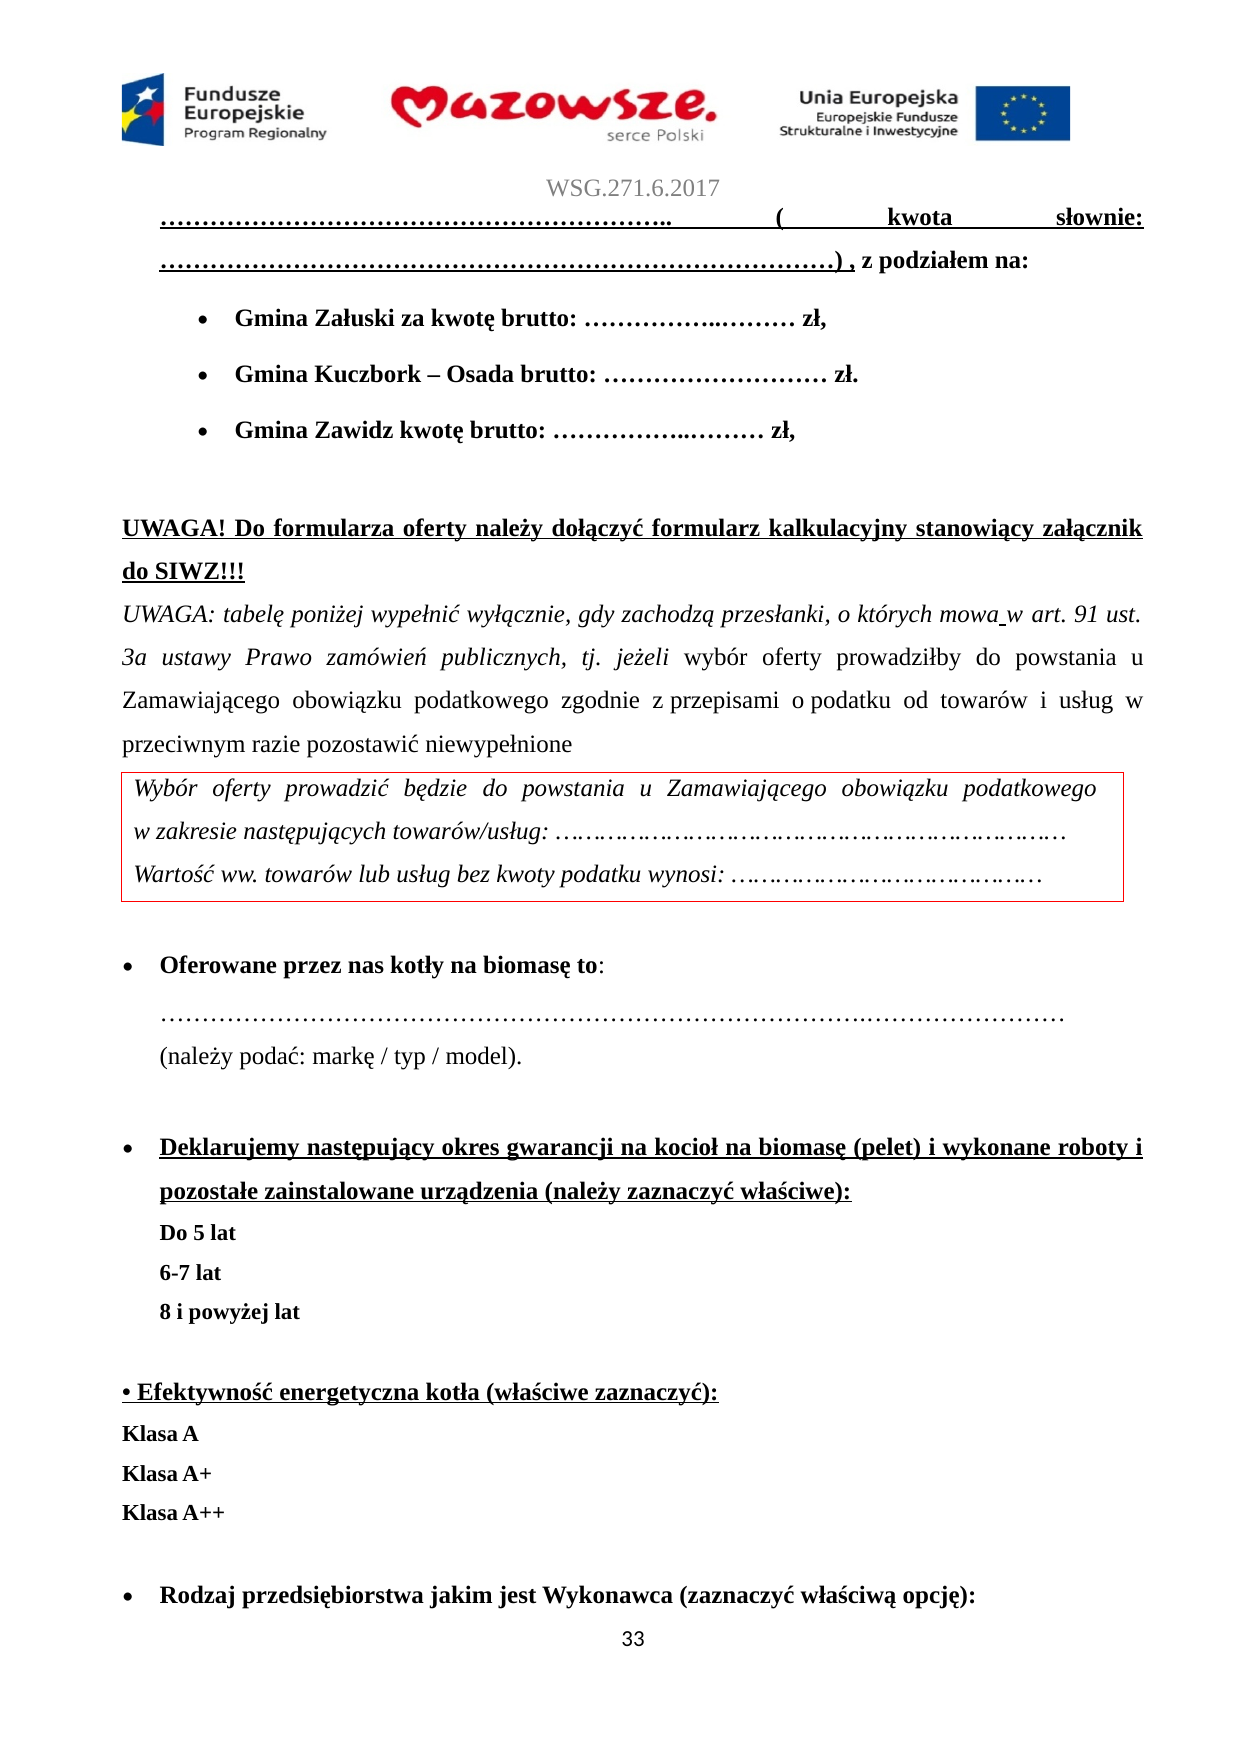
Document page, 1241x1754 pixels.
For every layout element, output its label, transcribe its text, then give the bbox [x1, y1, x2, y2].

text Klasa A+ [122, 1459, 1144, 1486]
list …………………………………………………….. ( kwota słownie: ………………………………………………………………………) , z podziałem na: [122, 202, 1144, 274]
text Klasa A++ [122, 1499, 1144, 1525]
text • Efektywność energetyczna kotła (właściwe zaznaczyć): [122, 1377, 1144, 1406]
list Oferowane przez nas kotły na biomasę to: [122, 950, 1144, 979]
list Deklarujemy następujący okres gwarancji na kocioł na biomasę (pelet) i wykonane roboty i pozostałe zainstalowane urządzenia (należy zaznaczyć właściwe): [122, 1132, 1144, 1205]
table_header Wybór oferty prowadzić będzie do powstania u Zamawiającego obowiązku podatkowego w zakresie następujących towarów/usług: …………………………………………………………… Wartość ww. towarów lub usług bez kwoty podatku wynosi: …………………………………… [122, 773, 1123, 901]
text ………………………………………………………………………….…………………… (należy podać: markę / typ / model). [159, 998, 1144, 1070]
list Rodzaj przedsiębiorstwa jakim jest Wykonawca (zaznaczyć właściwą opcję): [122, 1581, 1144, 1609]
list Gmina Zawidz kwotę brutto: ……………..……… zł, [197, 415, 1144, 444]
list Gmina Kuczbork – Osada brutto: ……………………… zł. [197, 359, 1144, 388]
text UWAGA! Do formularza oferty należy dołączyć formularz kalkulacyjny stanowiący załącznik do SIWZ!!! [122, 513, 1144, 585]
text Do 5 lat [159, 1219, 1144, 1245]
list Gmina Załuski za kwotę brutto: ……………..……… zł, [197, 303, 1144, 332]
text UWAGA: tabelę poniżej wypełnić wyłącznie, gdy zachodzą przesłanki, o których mowa w art. 91 ust. 3a ustawy Prawo zamówień publicznych, tj. jeżeli wybór oferty prowadziłby do powstania u Zamawiającego obowiązku podatkowego zgodnie z przepisami o podatku od towarów i usług w przeciwnym razie pozostawić niewypełnione [122, 599, 1144, 757]
text 6-7 lat [159, 1258, 1144, 1285]
text 8 i powyżej lat [159, 1298, 1144, 1324]
text Klasa A [122, 1420, 1144, 1446]
